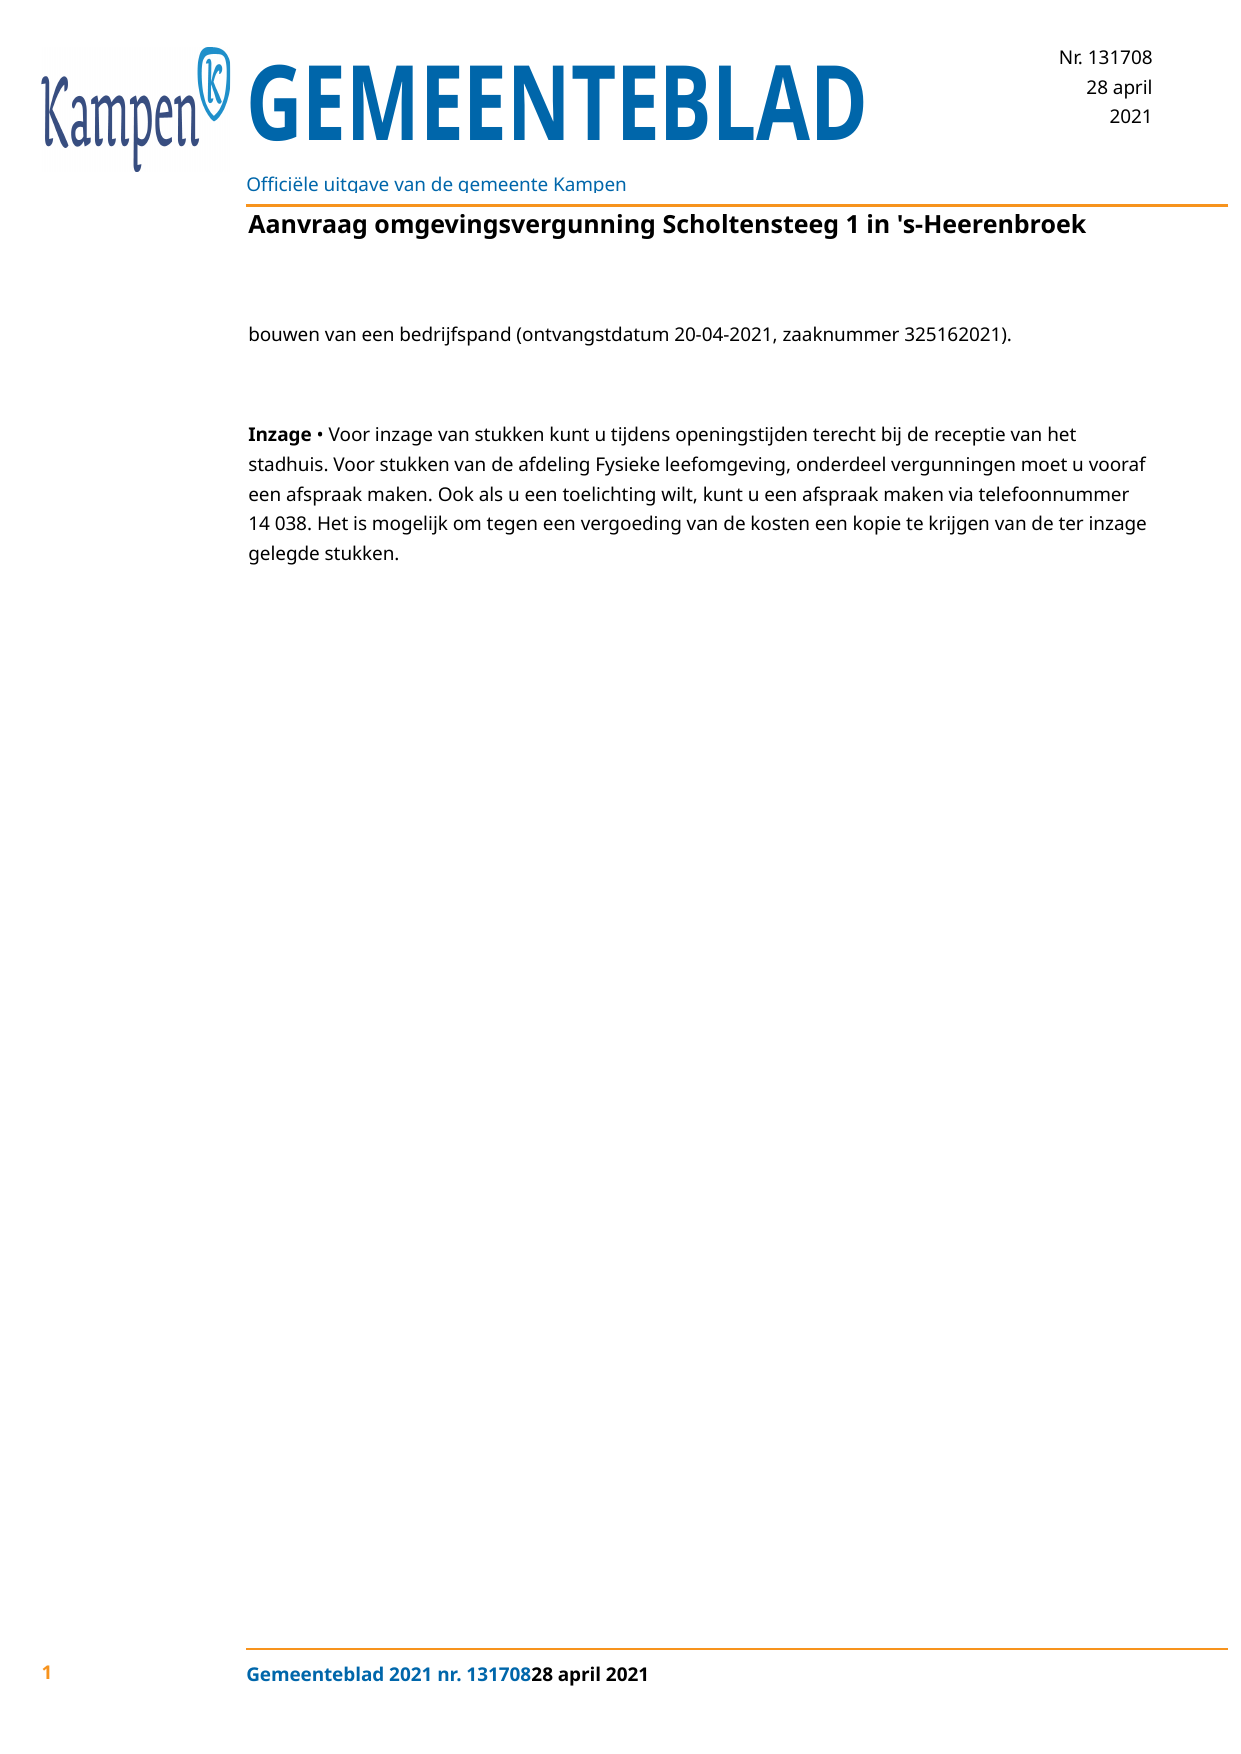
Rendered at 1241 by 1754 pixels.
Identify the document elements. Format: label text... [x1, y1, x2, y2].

text Inzage • Voor inzage van stukken kunt u tijdens openingstijden terecht bij de receptie van het stadhuis. Voor stukken van de afdeling Fysieke leefomgeving, onderdeel vergunningen moet u vooraf een afspraak maken. Ook als u een toelichting wilt, kunt u een afspraak maken via telefoonnummer 14 038. Het is mogelijk om tegen een vergoeding van de kosten een kopie te krijgen van de ter inzage gelegde stukken. [248, 422, 1152, 566]
text bouwen van een bedrijfspand (ontvangstdatum 20-04-2021, zaaknummer 325162021). [248, 321, 1152, 346]
picture [41, 47, 231, 172]
text Aanvraag omgevingsvergunning Scholtensteeg 1 in 's-Heerenbroek [248, 207, 1152, 241]
